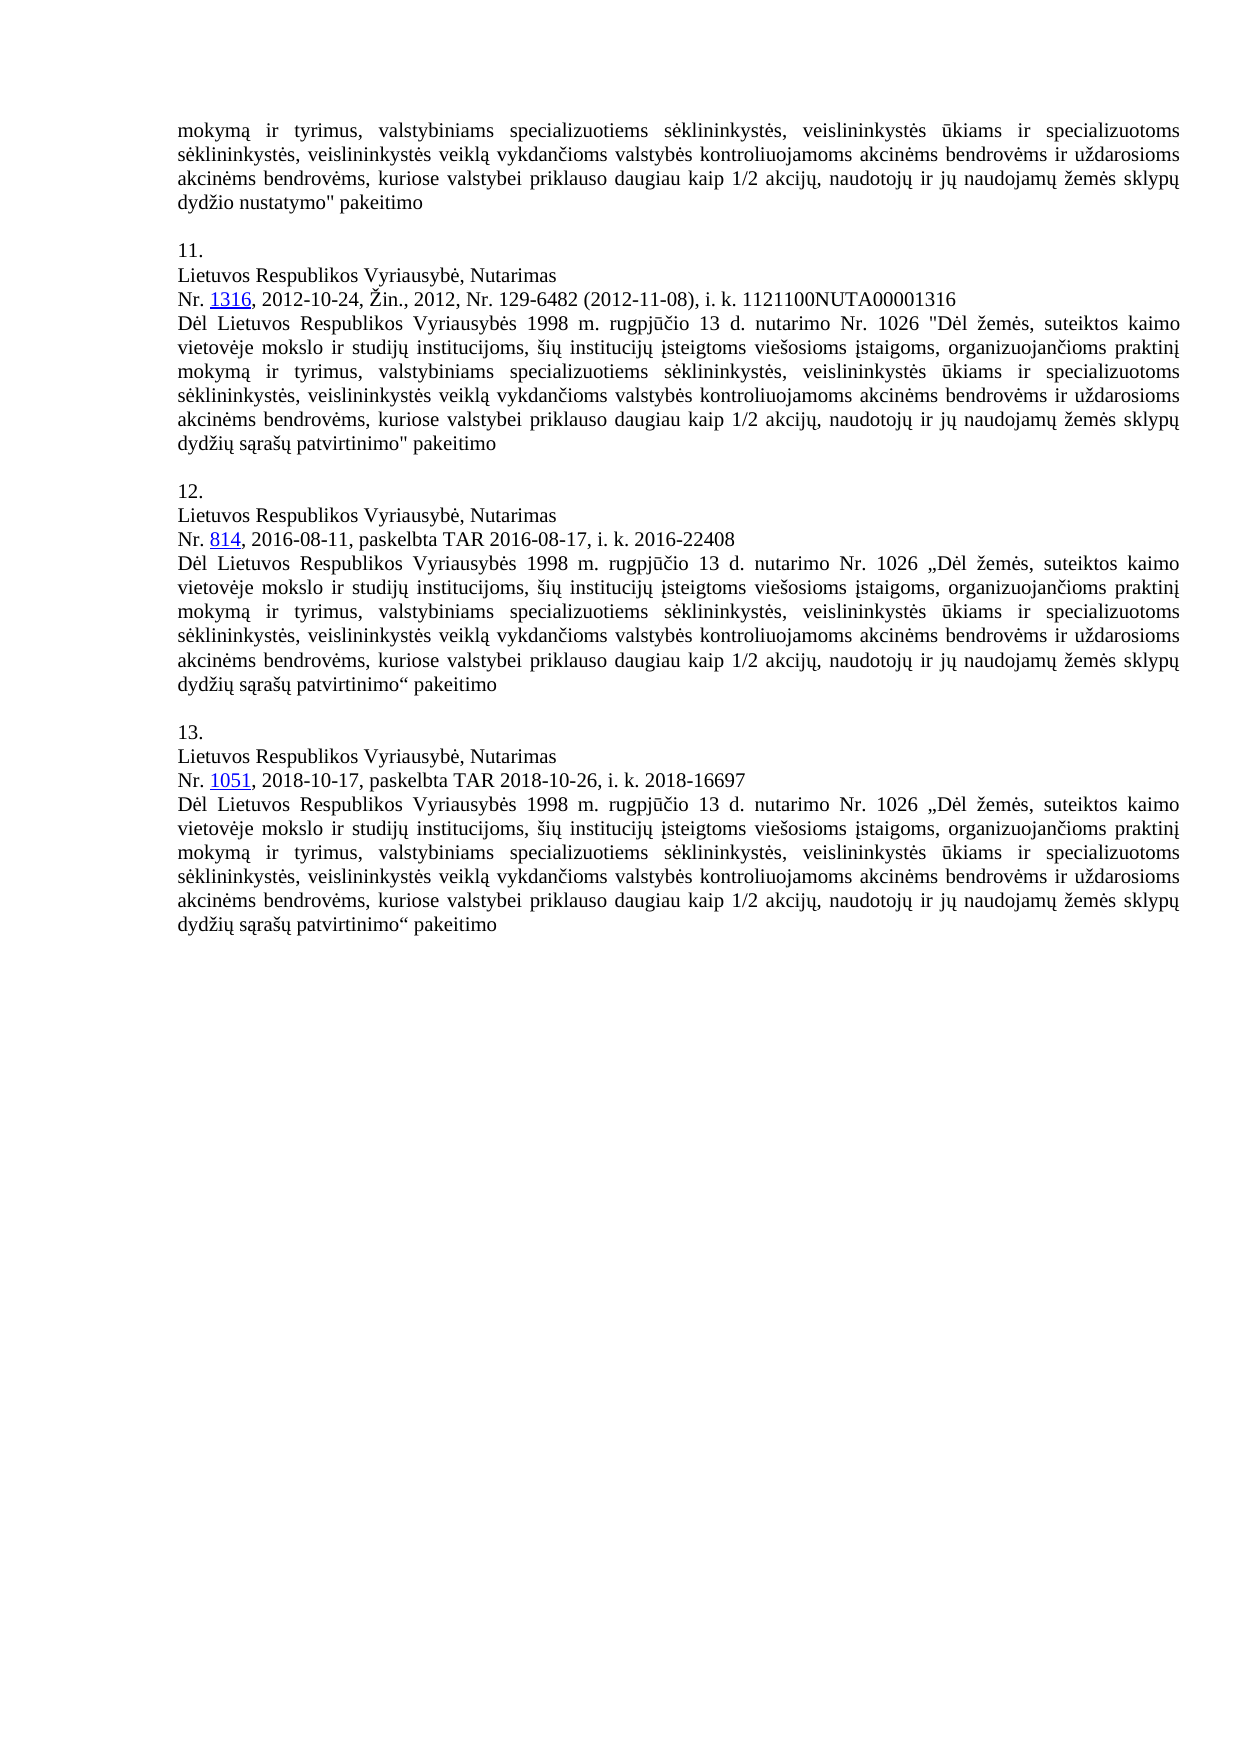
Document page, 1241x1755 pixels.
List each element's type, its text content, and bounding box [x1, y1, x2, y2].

text Dėl Lietuvos Respublikos Vyriausybės 1998 m. rugpjūčio 13 d. nutarimo Nr. 1026 „Dėl žemės, suteiktos kaimo vietovėje mokslo ir studijų institucijoms, šių institucijų įsteigtoms viešosioms įstaigoms, organizuojančioms praktinį mokymą ir tyrimus, valstybiniams specializuotiems sėklininkystės, veislininkystės ūkiams ir specializuotoms sėklininkystės, veislininkystės veiklą vykdančioms valstybės kontroliuojamoms akcinėms bendrovėms ir uždarosioms akcinėms bendrovėms, kuriose valstybei priklauso daugiau kaip 1/2 akcijų, naudotojų ir jų naudojamų žemės sklypų dydžių sąrašų patvirtinimo“ pakeitimo [177, 551, 1181, 696]
text Lietuvos Respublikos Vyriausybė, Nutarimas [177, 503, 1181, 527]
text 11. [177, 238, 1181, 262]
text 12. [177, 479, 1181, 503]
text 13. [177, 720, 1181, 744]
text Lietuvos Respublikos Vyriausybė, Nutarimas [177, 262, 1181, 287]
text Lietuvos Respublikos Vyriausybė, Nutarimas [177, 744, 1181, 768]
text Nr. 814, 2016-08-11, paskelbta TAR 2016-08-17, i. k. 2016-22408 [177, 527, 1181, 551]
text Nr. 1051, 2018-10-17, paskelbta TAR 2018-10-26, i. k. 2018-16697 [177, 768, 1181, 792]
text mokymą ir tyrimus, valstybiniams specializuotiems sėklininkystės, veislininkystės ūkiams ir specializuotoms sėklininkystės, veislininkystės veiklą vykdančioms valstybės kontroliuojamoms akcinėms bendrovėms ir uždarosioms akcinėms bendrovėms, kuriose valstybei priklauso daugiau kaip 1/2 akcijų, naudotojų ir jų naudojamų žemės sklypų dydžio nustatymo" pakeitimo [177, 118, 1181, 214]
text Dėl Lietuvos Respublikos Vyriausybės 1998 m. rugpjūčio 13 d. nutarimo Nr. 1026 "Dėl žemės, suteiktos kaimo vietovėje mokslo ir studijų institucijoms, šių institucijų įsteigtoms viešosioms įstaigoms, organizuojančioms praktinį mokymą ir tyrimus, valstybiniams specializuotiems sėklininkystės, veislininkystės ūkiams ir specializuotoms sėklininkystės, veislininkystės veiklą vykdančioms valstybės kontroliuojamoms akcinėms bendrovėms ir uždarosioms akcinėms bendrovėms, kuriose valstybei priklauso daugiau kaip 1/2 akcijų, naudotojų ir jų naudojamų žemės sklypų dydžių sąrašų patvirtinimo" pakeitimo [177, 311, 1181, 455]
text Dėl Lietuvos Respublikos Vyriausybės 1998 m. rugpjūčio 13 d. nutarimo Nr. 1026 „Dėl žemės, suteiktos kaimo vietovėje mokslo ir studijų institucijoms, šių institucijų įsteigtoms viešosioms įstaigoms, organizuojančioms praktinį mokymą ir tyrimus, valstybiniams specializuotiems sėklininkystės, veislininkystės ūkiams ir specializuotoms sėklininkystės, veislininkystės veiklą vykdančioms valstybės kontroliuojamoms akcinėms bendrovėms ir uždarosioms akcinėms bendrovėms, kuriose valstybei priklauso daugiau kaip 1/2 akcijų, naudotojų ir jų naudojamų žemės sklypų dydžių sąrašų patvirtinimo“ pakeitimo [177, 792, 1181, 936]
text Nr. 1316, 2012-10-24, Žin., 2012, Nr. 129-6482 (2012-11-08), i. k. 1121100NUTA00001316 [177, 287, 1181, 311]
